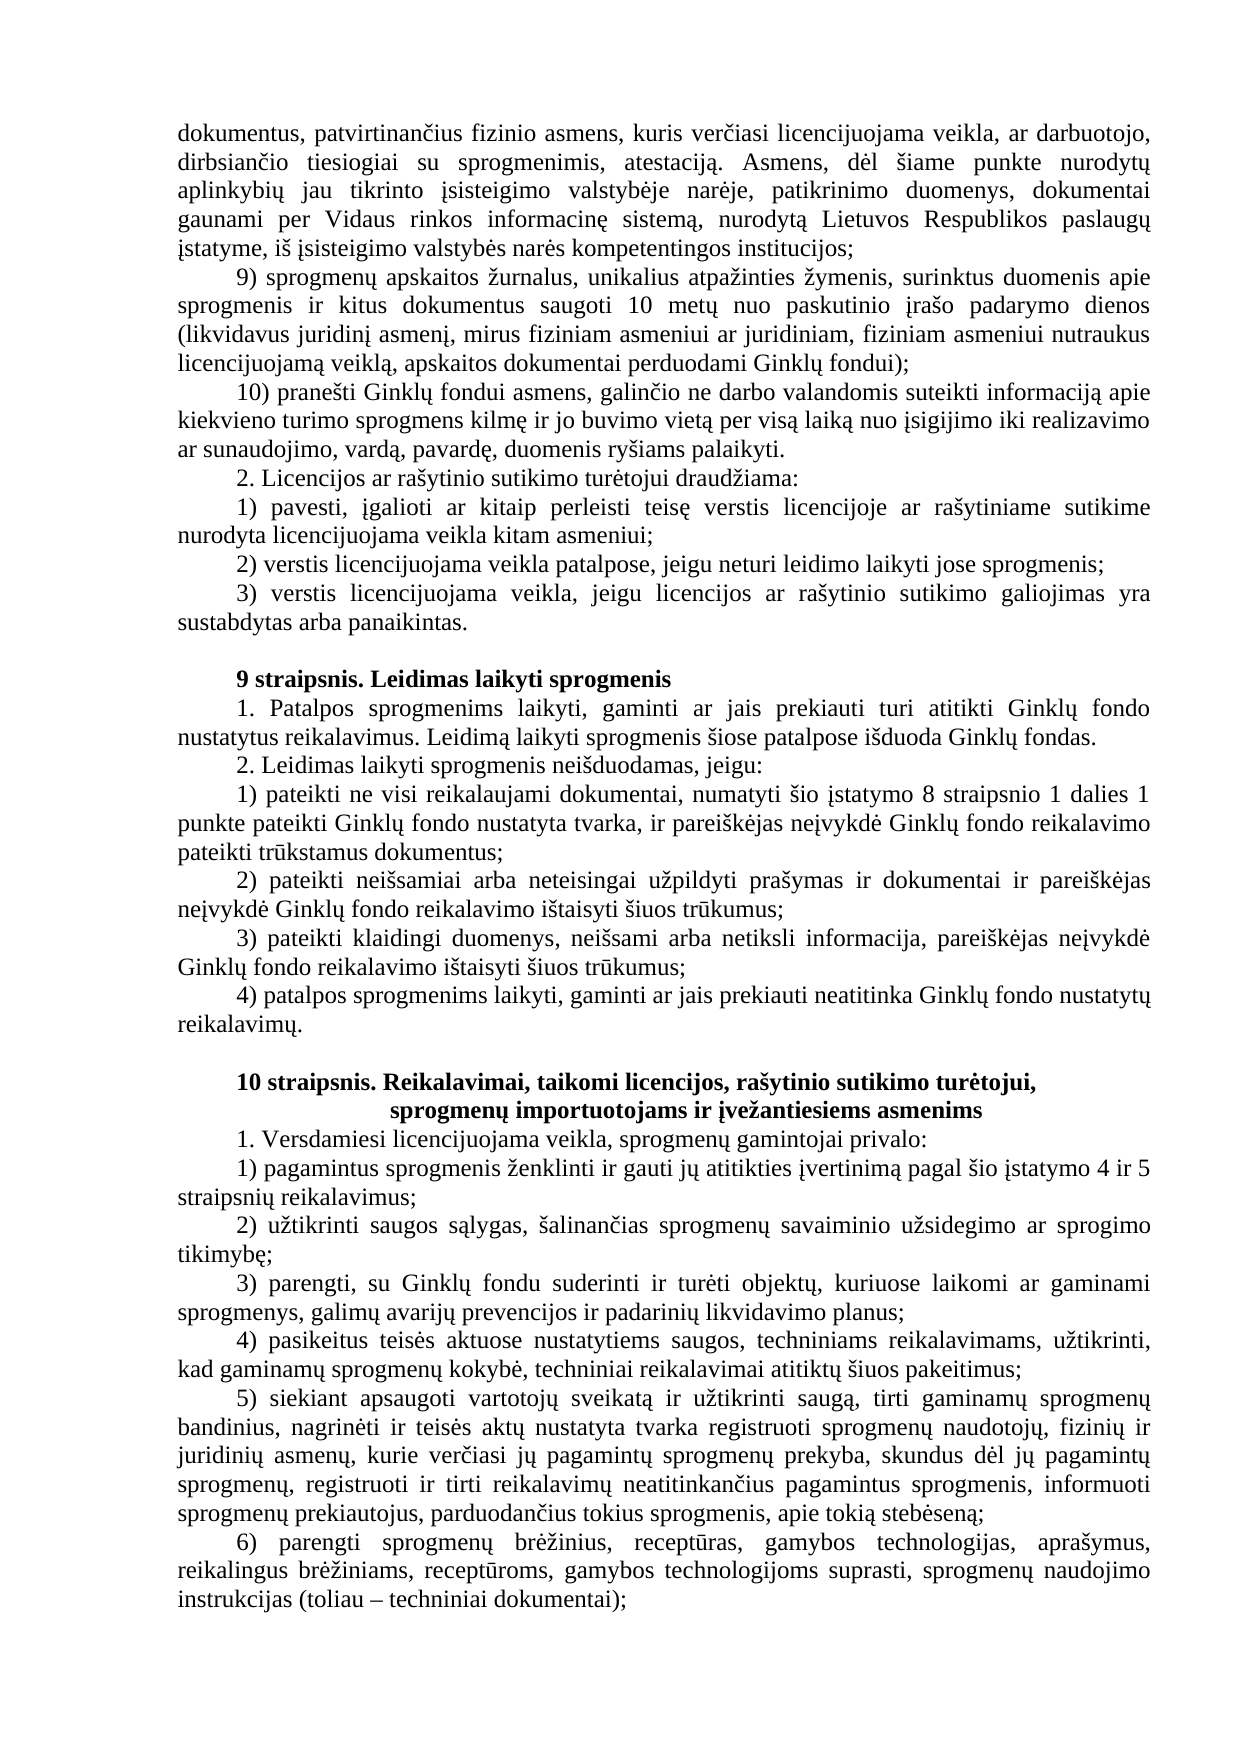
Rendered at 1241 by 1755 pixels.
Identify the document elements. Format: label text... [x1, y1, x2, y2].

text 2) verstis licencijuojama veikla patalpose, jeigu neturi leidimo laikyti jose sprogmenis; [177, 549, 1152, 578]
text 10 straipsnis. Reikalavimai, taikomi licencijos, rašytinio sutikimo turėtojui, sprogmenų importuotojams ir įvežantiesiems asmenims [236, 1067, 1152, 1124]
text 6) parengti sprogmenų brėžinius, receptūras, gamybos technologijas, aprašymus, reikalingus brėžiniams, receptūroms, gamybos technologijoms suprasti, sprogmenų naudojimo instrukcijas (toliau – techniniai dokumentai); [177, 1527, 1152, 1613]
text 5) siekiant apsaugoti vartotojų sveikatą ir užtikrinti saugą, tirti gaminamų sprogmenų bandinius, nagrinėti ir teisės aktų nustatyta tvarka registruoti sprogmenų naudotojų, fizinių ir juridinių asmenų, kurie verčiasi jų pagamintų sprogmenų prekyba, skundus dėl jų pagamintų sprogmenų, registruoti ir tirti reikalavimų neatitinkančius pagamintus sprogmenis, informuoti sprogmenų prekiautojus, parduodančius tokius sprogmenis, apie tokią stebėseną; [177, 1383, 1152, 1527]
text 9 straipsnis. Leidimas laikyti sprogmenis [177, 664, 1152, 693]
text 1) pateikti ne visi reikalaujami dokumentai, numatyti šio įstatymo 8 straipsnio 1 dalies 1 punkte pateikti Ginklų fondo nustatyta tvarka, ir pareiškėjas neįvykdė Ginklų fondo reikalavimo pateikti trūkstamus dokumentus; [177, 779, 1152, 866]
text 2. Licencijos ar rašytinio sutikimo turėtojui draudžiama: [177, 463, 1152, 492]
text 10) pranešti Ginklų fondui asmens, galinčio ne darbo valandomis suteikti informaciją apie kiekvieno turimo sprogmens kilmę ir jo buvimo vietą per visą laiką nuo įsigijimo iki realizavimo ar sunaudojimo, vardą, pavardę, duomenis ryšiams palaikyti. [177, 377, 1152, 463]
text 9) sprogmenų apskaitos žurnalus, unikalius atpažinties žymenis, surinktus duomenis apie sprogmenis ir kitus dokumentus saugoti 10 metų nuo paskutinio įrašo padarymo dienos (likvidavus juridinį asmenį, mirus fiziniam asmeniui ar juridiniam, fiziniam asmeniui nutraukus licencijuojamą veiklą, apskaitos dokumentai perduodami Ginklų fondui); [177, 262, 1152, 377]
text 1. Patalpos sprogmenims laikyti, gaminti ar jais prekiauti turi atitikti Ginklų fondo nustatytus reikalavimus. Leidimą laikyti sprogmenis šiose patalpose išduoda Ginklų fondas. [177, 693, 1152, 751]
text 1. Versdamiesi licencijuojama veikla, sprogmenų gamintojai privalo: [177, 1124, 1152, 1153]
text 3) verstis licencijuojama veikla, jeigu licencijos ar rašytinio sutikimo galiojimas yra sustabdytas arba panaikintas. [177, 578, 1152, 636]
text 2. Leidimas laikyti sprogmenis neišduodamas, jeigu: [177, 751, 1152, 779]
text 3) parengti, su Ginklų fondu suderinti ir turėti objektų, kuriuose laikomi ar gaminami sprogmenys, galimų avarijų prevencijos ir padarinių likvidavimo planus; [177, 1268, 1152, 1326]
text 1) pagamintus sprogmenis ženklinti ir gauti jų atitikties įvertinimą pagal šio įstatymo 4 ir 5 straipsnių reikalavimus; [177, 1153, 1152, 1211]
text 4) patalpos sprogmenims laikyti, gaminti ar jais prekiauti neatitinka Ginklų fondo nustatytų reikalavimų. [177, 981, 1152, 1038]
text 3) pateikti klaidingi duomenys, neišsami arba netiksli informacija, pareiškėjas neįvykdė Ginklų fondo reikalavimo ištaisyti šiuos trūkumus; [177, 923, 1152, 981]
text 2) užtikrinti saugos sąlygas, šalinančias sprogmenų savaiminio užsidegimo ar sprogimo tikimybę; [177, 1211, 1152, 1268]
text 1) pavesti, įgalioti ar kitaip perleisti teisę verstis licencijoje ar rašytiniame sutikime nurodyta licencijuojama veikla kitam asmeniui; [177, 492, 1152, 549]
text 2) pateikti neišsamiai arba neteisingai užpildyti prašymas ir dokumentai ir pareiškėjas neįvykdė Ginklų fondo reikalavimo ištaisyti šiuos trūkumus; [177, 866, 1152, 923]
text 4) pasikeitus teisės aktuose nustatytiems saugos, techniniams reikalavimams, užtikrinti, kad gaminamų sprogmenų kokybė, techniniai reikalavimai atitiktų šiuos pakeitimus; [177, 1326, 1152, 1383]
text dokumentus, patvirtinančius fizinio asmens, kuris verčiasi licencijuojama veikla, ar darbuotojo, dirbsiančio tiesiogiai su sprogmenimis, atestaciją. Asmens, dėl šiame punkte nurodytų aplinkybių jau tikrinto įsisteigimo valstybėje narėje, patikrinimo duomenys, dokumentai gaunami per Vidaus rinkos informacinę sistemą, nurodytą Lietuvos Respublikos paslaugų įstatyme, iš įsisteigimo valstybės narės kompetentingos institucijos; [177, 118, 1152, 262]
